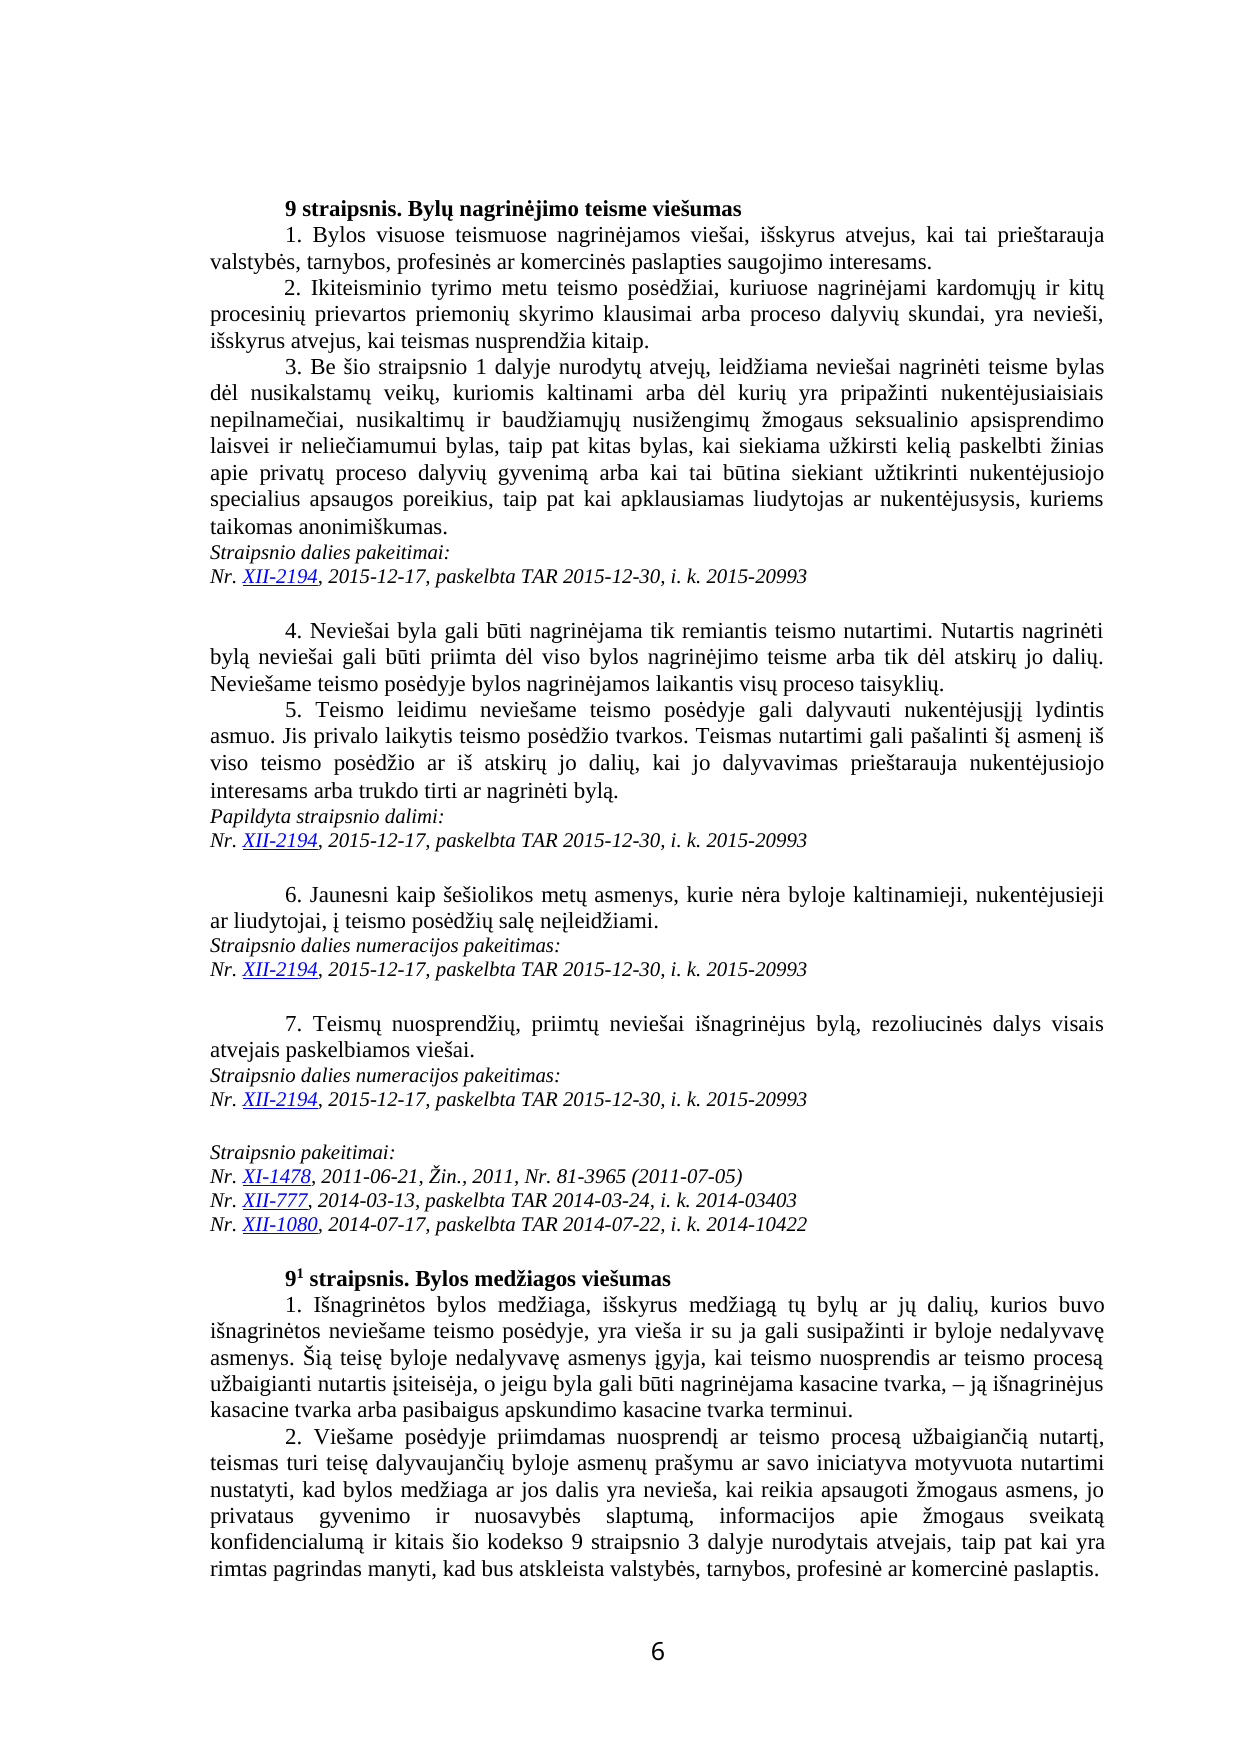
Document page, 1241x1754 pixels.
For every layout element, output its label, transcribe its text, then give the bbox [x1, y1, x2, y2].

text 5. Teismo leidimu neviešame teismo posėdyje gali dalyvauti nukentėjusįjį lydintis asmuo. Jis privalo laikytis teismo posėdžio tvarkos. Teismas nutartimi gali pašalinti šį asmenį iš viso teismo posėdžio ar iš atskirų jo dalių, kai jo dalyvavimas prieštarauja nukentėjusiojo interesams arba trukdo tirti ar nagrinėti bylą. [210, 696, 1106, 804]
text Nr. XI-1478, 2011-06-21, Žin., 2011, Nr. 81-3965 (2011-07-05) [210, 1164, 1106, 1188]
text Nr. XII-2194, 2015-12-17, paskelbta TAR 2015-12-30, i. k. 2015-20993 [210, 828, 1106, 852]
text Straipsnio dalies numeracijos pakeitimas: [210, 933, 1106, 957]
text Straipsnio dalies numeracijos pakeitimas: [210, 1063, 1106, 1087]
text 4. Neviešai byla gali būti nagrinėjama tik remiantis teismo nutartimi. Nutartis nagrinėti bylą neviešai gali būti priimta dėl viso bylos nagrinėjimo teisme arba tik dėl atskirų jo dalių. Neviešame teismo posėdyje bylos nagrinėjamos laikantis visų proceso taisyklių. [210, 617, 1106, 696]
text Nr. XII-1080, 2014-07-17, paskelbta TAR 2014-07-22, i. k. 2014-10422 [210, 1212, 1106, 1236]
text 7. Teismų nuosprendžių, priimtų neviešai išnagrinėjus bylą, rezoliucinės dalys visais atvejais paskelbiamos viešai. [210, 1010, 1106, 1063]
text 9 straipsnis. Bylų nagrinėjimo teisme viešumas [210, 195, 1106, 221]
text 91 straipsnis. Bylos medžiagos viešumas [210, 1265, 1106, 1291]
text Straipsnio pakeitimai: [210, 1140, 1106, 1164]
text 1. Išnagrinėtos bylos medžiaga, išskyrus medžiagą tų bylų ar jų dalių, kurios buvo išnagrinėtos neviešame teismo posėdyje, yra vieša ir su ja gali susipažinti ir byloje nedalyvavę asmenys. Šią teisę byloje nedalyvavę asmenys įgyja, kai teismo nuosprendis ar teismo procesą užbaigianti nutartis įsiteisėja, o jeigu byla gali būti nagrinėjama kasacine tvarka, – ją išnagrinėjus kasacine tvarka arba pasibaigus apskundimo kasacine tvarka terminui. [210, 1291, 1106, 1423]
text 6. Jaunesni kaip šešiolikos metų asmenys, kurie nėra byloje kaltinamieji, nukentėjusieji ar liudytojai, į teismo posėdžių salę neįleidžiami. [210, 881, 1106, 933]
text 2. Ikiteisminio tyrimo metu teismo posėdžiai, kuriuose nagrinėjami kardomųjų ir kitų procesinių prievartos priemonių skyrimo klausimai arba proceso dalyvių skundai, yra nevieši, išskyrus atvejus, kai teismas nusprendžia kitaip. [210, 274, 1106, 353]
text Nr. XII-2194, 2015-12-17, paskelbta TAR 2015-12-30, i. k. 2015-20993 [210, 1087, 1106, 1111]
text 2. Viešame posėdyje priimdamas nuosprendį ar teismo procesą užbaigiančią nutartį, teismas turi teisę dalyvaujančių byloje asmenų prašymu ar savo iniciatyva motyvuota nutartimi nustatyti, kad bylos medžiaga ar jos dalis yra nevieša, kai reikia apsaugoti žmogaus asmens, jo privataus gyvenimo ir nuosavybės slaptumą, informacijos apie žmogaus sveikatą konfidencialumą ir kitais šio kodekso 9 straipsnio 3 dalyje nurodytais atvejais, taip pat kai yra rimtas pagrindas manyti, kad bus atskleista valstybės, tarnybos, profesinė ar komercinė paslaptis. [210, 1423, 1106, 1581]
text Straipsnio dalies pakeitimai: [210, 540, 1106, 564]
text Nr. XII-2194, 2015-12-17, paskelbta TAR 2015-12-30, i. k. 2015-20993 [210, 564, 1106, 588]
text Papildyta straipsnio dalimi: [210, 804, 1106, 828]
text Nr. XII-777, 2014-03-13, paskelbta TAR 2014-03-24, i. k. 2014-03403 [210, 1188, 1106, 1212]
text Nr. XII-2194, 2015-12-17, paskelbta TAR 2015-12-30, i. k. 2015-20993 [210, 957, 1106, 981]
text 3. Be šio straipsnio 1 dalyje nurodytų atvejų, leidžiama neviešai nagrinėti teisme bylas dėl nusikalstamų veikų, kuriomis kaltinami arba dėl kurių yra pripažinti nukentėjusiaisiais nepilnamečiai, nusikaltimų ir baudžiamųjų nusižengimų žmogaus seksualinio apsisprendimo laisvei ir neliečiamumui bylas, taip pat kitas bylas, kai siekiama užkirsti kelią paskelbti žinias apie privatų proceso dalyvių gyvenimą arba kai tai būtina siekiant užtikrinti nukentėjusiojo specialius apsaugos poreikius, taip pat kai apklausiamas liudytojas ar nukentėjusysis, kuriems taikomas anonimiškumas. [210, 353, 1106, 540]
text 1. Bylos visuose teismuose nagrinėjamos viešai, išskyrus atvejus, kai tai prieštarauja valstybės, tarnybos, profesinės ar komercinės paslapties saugojimo interesams. [210, 221, 1106, 274]
